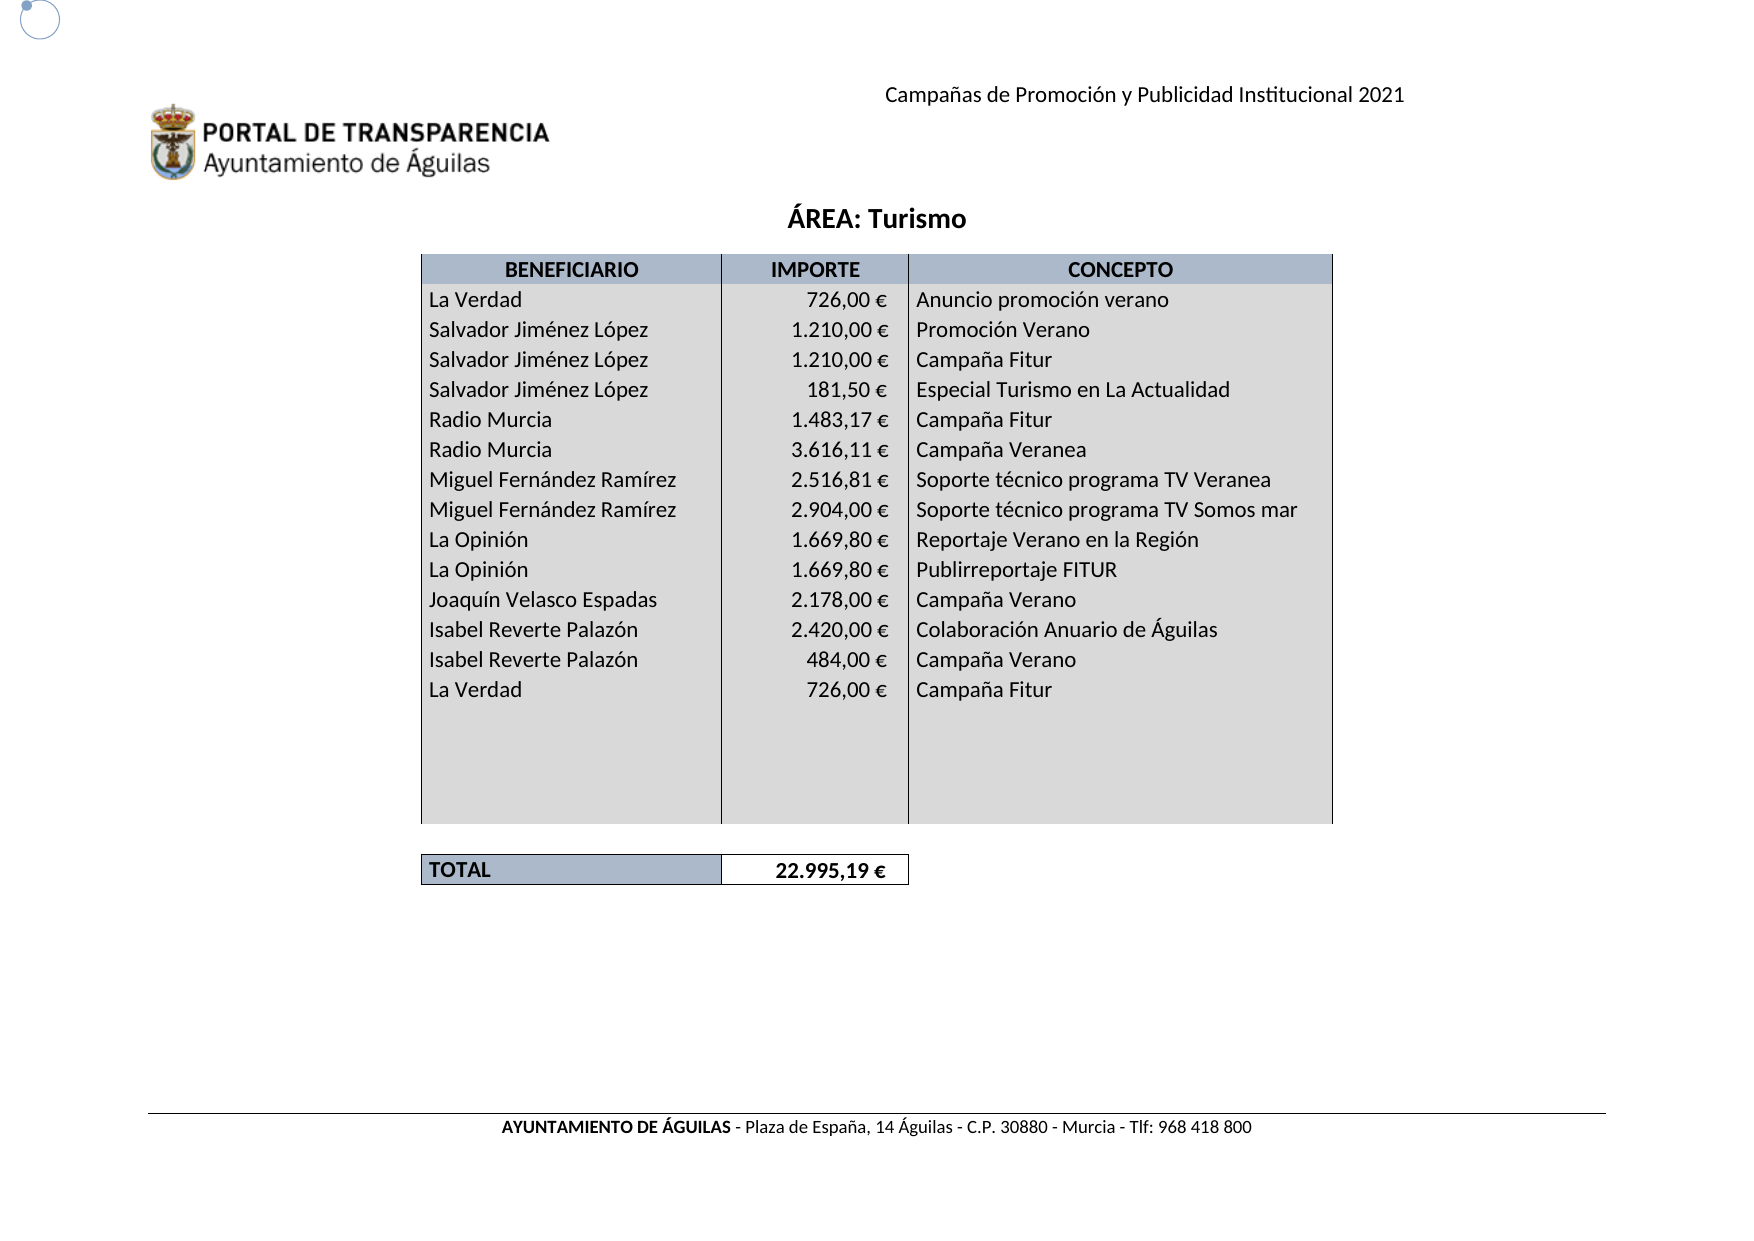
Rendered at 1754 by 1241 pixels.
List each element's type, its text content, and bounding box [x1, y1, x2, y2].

table_cell 1.669,80 € [722, 554, 908, 584]
table_cell BENEFICIARIO [422, 254, 721, 284]
table_cell Campaña Fitur [909, 344, 1332, 374]
table_cell Soporte técnico programa TV Somos mar [909, 494, 1332, 524]
table_cell 726,00 € [722, 284, 908, 314]
table_cell 726,00 € [722, 674, 908, 704]
table_cell Campaña Veranea [909, 434, 1332, 464]
table_cell 1.210,00 € [722, 314, 908, 344]
table_cell [422, 704, 721, 734]
table_cell 1.210,00 € [722, 344, 908, 374]
table_cell 181,50 € [722, 374, 908, 404]
table_cell Anuncio promoción verano [909, 284, 1332, 314]
table_cell Reportaje Verano en la Región [909, 524, 1332, 554]
table_cell 2.420,00 € [722, 614, 908, 644]
table_cell [909, 704, 1332, 734]
table_cell 2.178,00 € [722, 584, 908, 614]
table_cell [722, 824, 909, 854]
table_cell Campaña Verano [909, 644, 1332, 674]
table_cell La Verdad [422, 284, 721, 314]
table_cell La Opinión [422, 524, 721, 554]
table_cell CONCEPTO [909, 254, 1332, 284]
table_cell Soporte técnico programa TV Veranea [909, 464, 1332, 494]
table_cell Joaquín Velasco Espadas [422, 584, 721, 614]
table_cell Miguel Fernández Ramírez [422, 464, 721, 494]
table_cell Campaña Fitur [909, 674, 1332, 704]
table_cell Isabel Reverte Palazón [422, 614, 721, 644]
table_cell [422, 824, 722, 854]
table_cell Promoción Verano [909, 314, 1332, 344]
table_cell [909, 734, 1332, 764]
table_cell Campaña Fitur [909, 404, 1332, 434]
table_cell Radio Murcia [422, 434, 721, 464]
table_cell [422, 764, 721, 794]
table_cell Salvador Jiménez López [422, 344, 721, 374]
table_cell 2.904,00 € [722, 494, 908, 524]
table_cell Isabel Reverte Palazón [422, 644, 721, 674]
table_cell [722, 764, 908, 794]
table_cell [909, 764, 1332, 794]
table_cell La Verdad [422, 674, 721, 704]
table_cell Campaña Verano [909, 584, 1332, 614]
table_cell 1.669,80 € [722, 524, 908, 554]
table_cell Radio Murcia [422, 404, 721, 434]
table_cell IMPORTE [722, 254, 908, 284]
table_cell La Opinión [422, 554, 721, 584]
table_cell [722, 794, 908, 824]
table_header ÁREA: Turismo [422, 183, 1332, 254]
table_cell Colaboración Anuario de Águilas [909, 614, 1332, 644]
table_cell Publirreportaje FITUR [909, 554, 1332, 584]
table_cell 1.483,17 € [722, 404, 908, 434]
table_cell [422, 794, 721, 824]
table_cell 3.616,11 € [722, 434, 908, 464]
table_cell [909, 854, 1332, 884]
table_cell 22.995,19 € [722, 855, 908, 884]
table_cell [422, 734, 721, 764]
table_cell Salvador Jiménez López [422, 314, 721, 344]
table_cell 484,00 € [722, 644, 908, 674]
table_cell Especial Turismo en La Actualidad [909, 374, 1332, 404]
table_cell Miguel Fernández Ramírez [422, 494, 721, 524]
table_cell [722, 704, 908, 734]
table_cell 2.516,81 € [722, 464, 908, 494]
table_cell [909, 824, 1332, 854]
table_cell TOTAL [422, 855, 721, 884]
table_cell [909, 794, 1332, 824]
table_cell Salvador Jiménez López [422, 374, 721, 404]
table_cell [722, 734, 908, 764]
